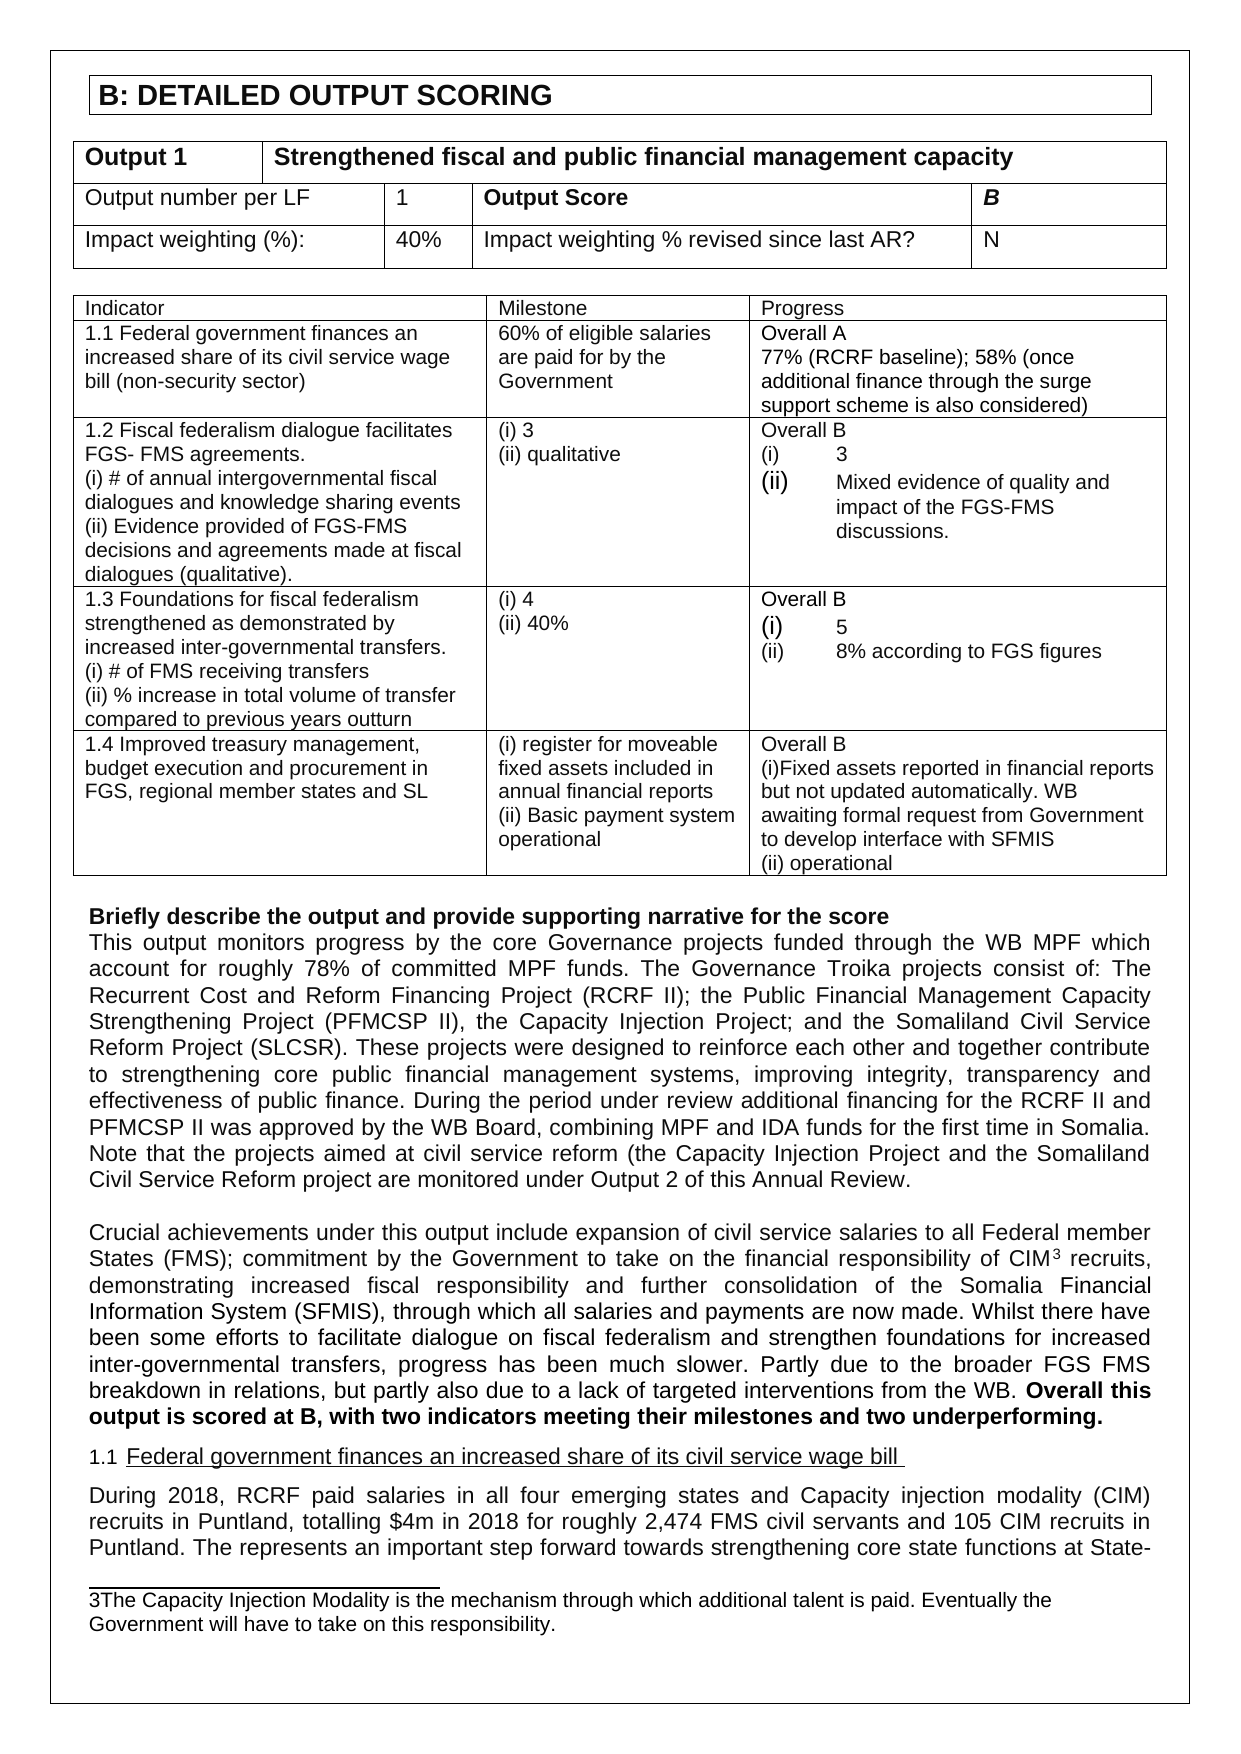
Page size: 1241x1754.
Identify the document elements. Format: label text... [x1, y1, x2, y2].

table_cell Impact weighting % revised since last AR? [473, 226, 971, 268]
table_header Output 1 [74, 142, 262, 183]
table_cell 1.1 Federal government finances an increased share of its civil service wage bill (non-security sector) [74, 321, 486, 417]
table_cell 1.4 Improved treasury management, budget execution and procurement in FGS, regional member states and SL [74, 731, 486, 875]
text During 2018, RCRF paid salaries in all four emerging states and Capacity injection modality (CIM) recruits in Puntland, totalling $4m in 2018 for roughly 2,474 FMS civil servants and 105 CIM recruits in Puntland. The represents an important step forward towards strengthening core state functions at State- [89, 1482, 1152, 1561]
text Crucial achievements under this output include expansion of civil service salaries to all Federal member States (FMS); commitment by the Government to take on the financial responsibility of CIM recruits, demonstrating increased fiscal responsibility and further consolidation of the Somalia Financial Information System (SFMIS), through which all salaries and payments are now made. Whilst there have been some efforts to facilitate dialogue on fiscal federalism and strengthen foundations for increased inter-governmental transfers, progress has been much slower. Partly due to the broader FGS FMS breakdown in relations, but partly also due to a lack of targeted interventions from the WB. Overall this output is scored at B, with two indicators meeting their milestones and two underperforming. [89, 1219, 1152, 1430]
table_cell (i) 3 (ii) qualitative [487, 418, 749, 586]
text This output monitors progress by the core Governance projects funded through the WB MPF which account for roughly 78% of committed MPF funds. The Governance Troika projects consist of: The Recurrent Cost and Reform Financing Project (RCRF II); the Public Financial Management Capacity Strengthening Project (PFMCSP II), the Capacity Injection Project; and the Somaliland Civil Service Reform Project (SLCSR). These projects were designed to reinforce each other and together contribute to strengthening core public financial management systems, improving integrity, transparency and effectiveness of public finance. During the period under review additional financing for the RCRF II and PFMCSP II was approved by the WB Board, combining MPF and IDA funds for the first time in Somalia. Note that the projects aimed at civil service reform (the Capacity Injection Project and the Somaliland Civil Service Reform project are monitored under Output 2 of this Annual Review. [89, 929, 1152, 1192]
table_cell (i) 4 (ii) 40% [487, 587, 749, 730]
table_cell 60% of eligible salaries are paid for by the Government [487, 321, 749, 417]
table_header Milestone [487, 296, 749, 320]
table_cell 1 [385, 184, 472, 225]
table_cell Overall A 77% (RCRF baseline); 58% (once additional finance through the surge support scheme is also considered) [750, 321, 1166, 417]
table_cell Overall B (i)Fixed assets reported in financial reports but not updated automatically. WB awaiting formal request from Government to develop interface with SFMIS (ii) operational [750, 731, 1166, 875]
table_cell (i) register for moveable fixed assets included in annual financial reports (ii) Basic payment system operational [487, 731, 749, 875]
table_header Strengthened fiscal and public financial management capacity [263, 142, 1166, 183]
text Briefly describe the output and provide supporting narrative for the score [89, 903, 1152, 929]
table_header Indicator [74, 296, 486, 320]
subtitle B: DETAILED OUTPUT SCORING [90, 76, 1151, 114]
list Federal government finances an increased share of its civil service wage bill [89, 1443, 1152, 1469]
table_cell Output number per LF [74, 184, 384, 225]
table_cell 40% [385, 226, 472, 268]
table_cell Overall B 3 Mixed evidence of quality and impact of the FGS-FMS discussions. [750, 418, 1166, 586]
table_cell 1.3 Foundations for fiscal federalism strengthened as demonstrated by increased inter-governmental transfers. (i) # of FMS receiving transfers (ii) % increase in total volume of transfer compared to previous years outturn [74, 587, 486, 730]
table_cell N [972, 226, 1166, 268]
table_cell Impact weighting (%): [74, 226, 384, 268]
table_header Progress [750, 296, 1166, 320]
table_cell 1.2 Fiscal federalism dialogue facilitates FGS- FMS agreements. (i) # of annual intergovernmental fiscal dialogues and knowledge sharing events (ii) Evidence provided of FGS-FMS decisions and agreements made at fiscal dialogues (qualitative). [74, 418, 486, 586]
table_cell B [972, 184, 1166, 225]
table_cell Overall B 5 8% according to FGS figures [750, 587, 1166, 730]
text The Capacity Injection Modality is the mechanism through which additional talent is paid. Eventually the Government will have to take on this responsibility. [89, 1588, 1152, 1636]
table_cell Output Score [473, 184, 971, 225]
